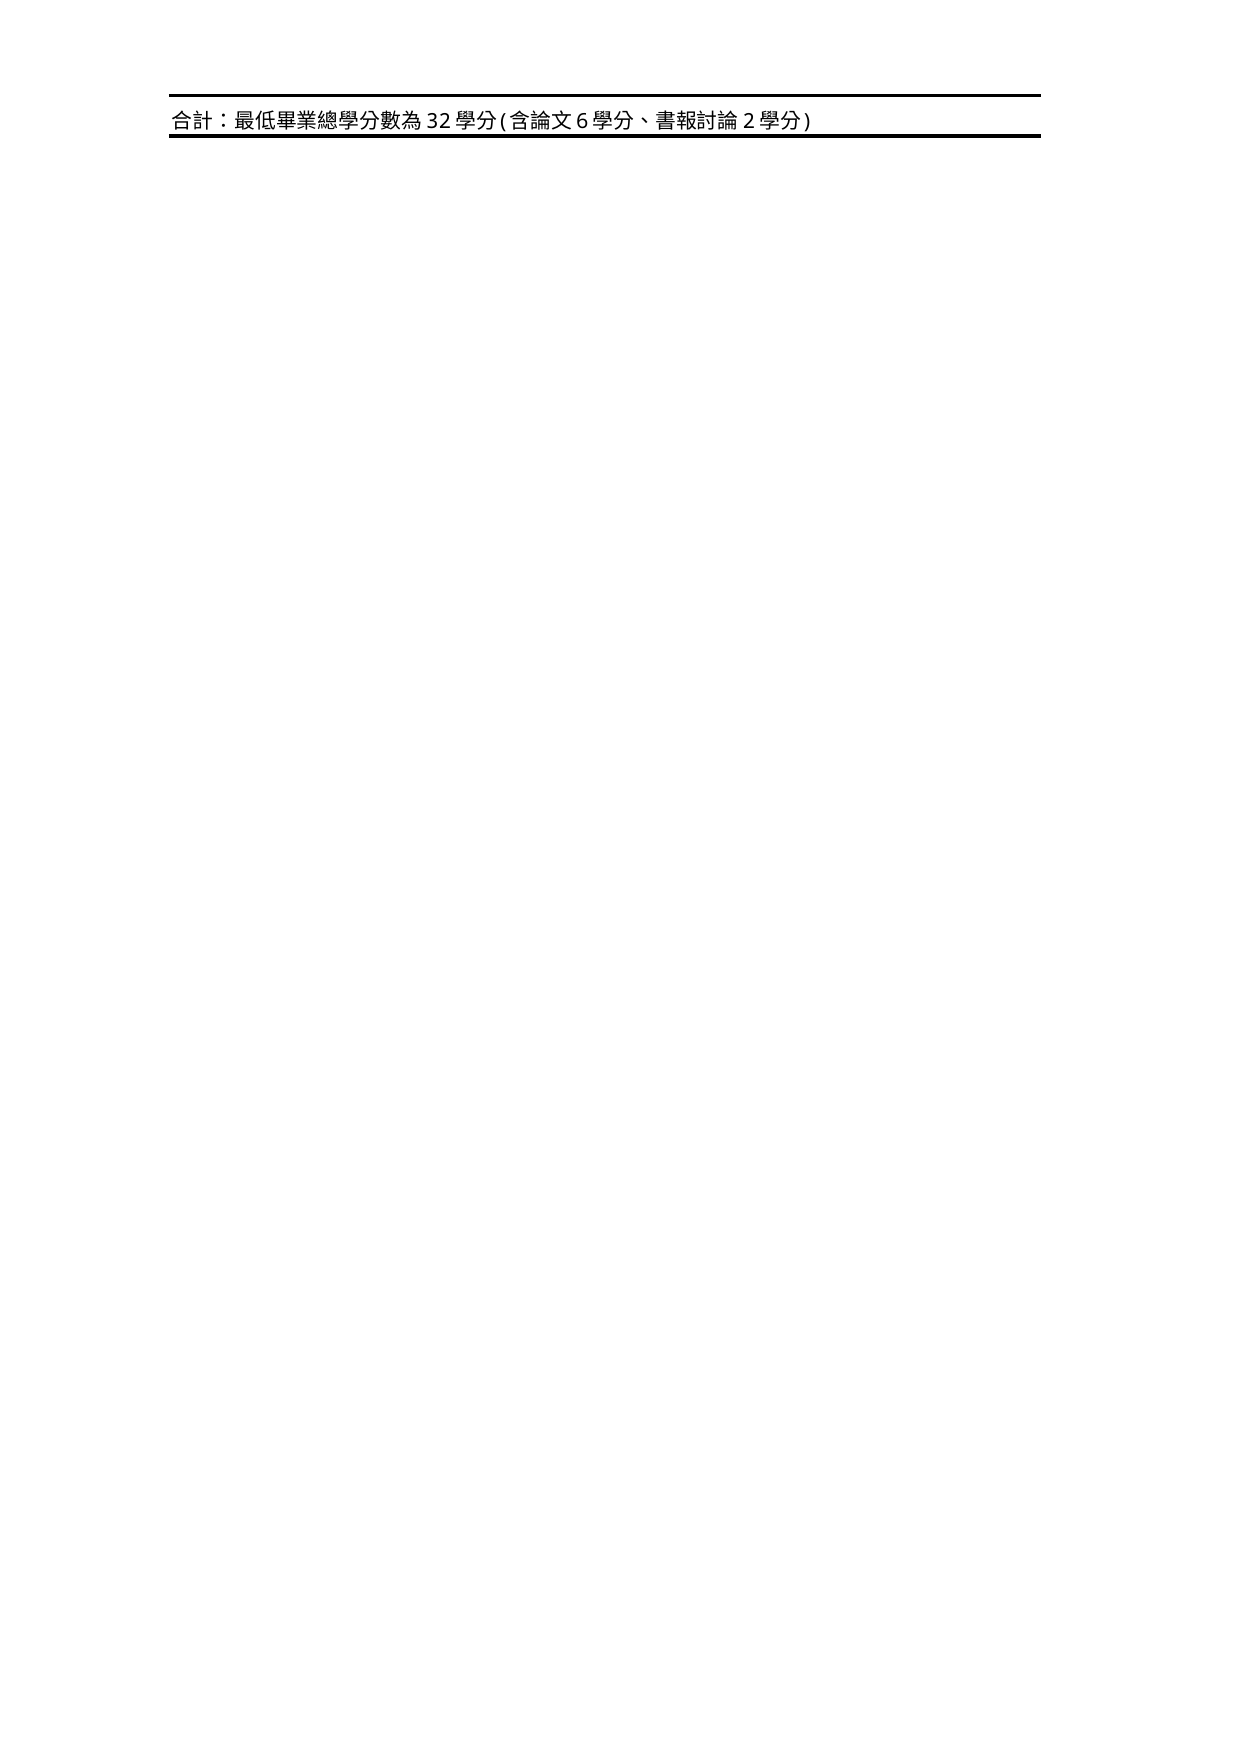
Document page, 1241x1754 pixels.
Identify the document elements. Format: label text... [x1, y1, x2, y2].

table_cell 合計：最低畢業總學分數為32學分(含論文6學分、書報討論2學分) [169, 97, 1041, 134]
